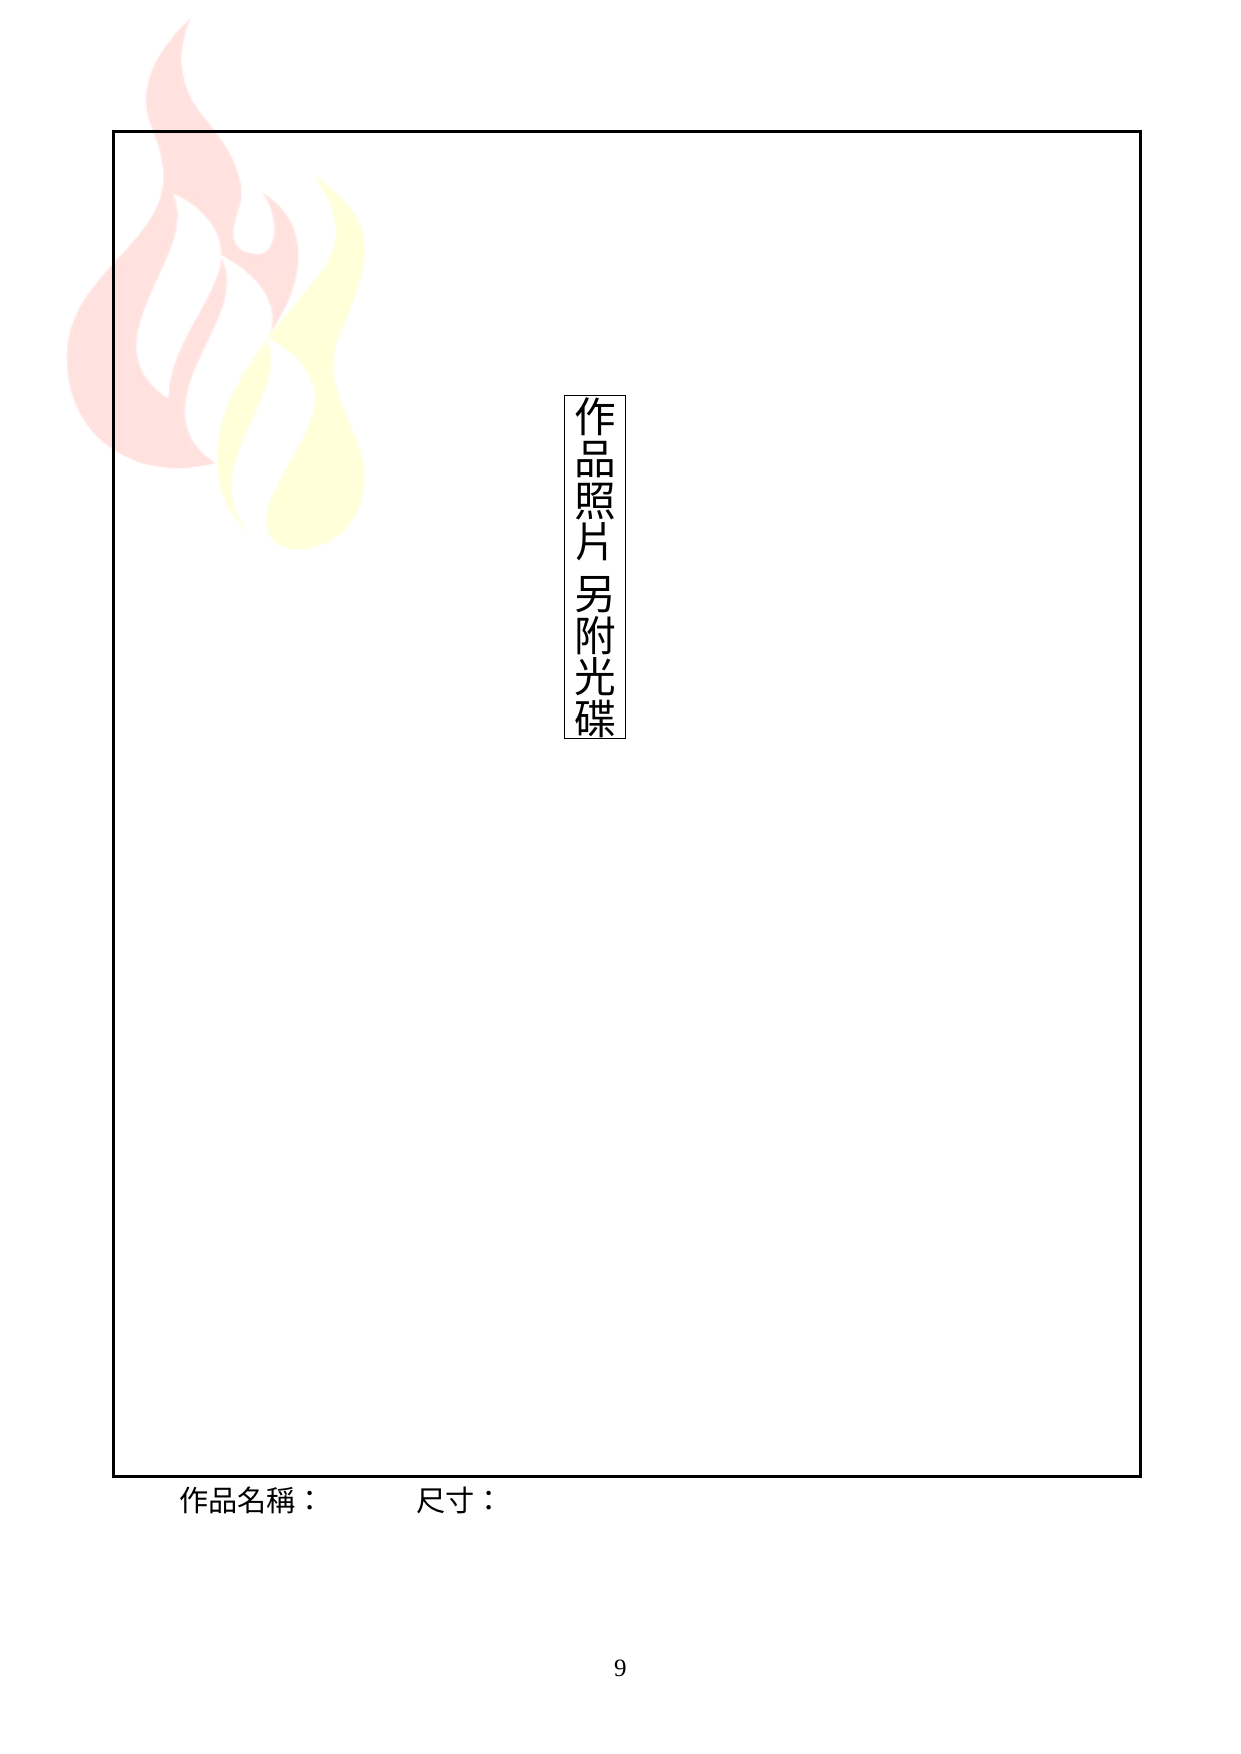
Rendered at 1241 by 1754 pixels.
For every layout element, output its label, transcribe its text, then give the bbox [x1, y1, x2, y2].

text 作品名稱： 尺寸： [118, 1478, 1122, 1520]
table_header 作品照片 另附光碟 [115, 133, 1139, 1474]
